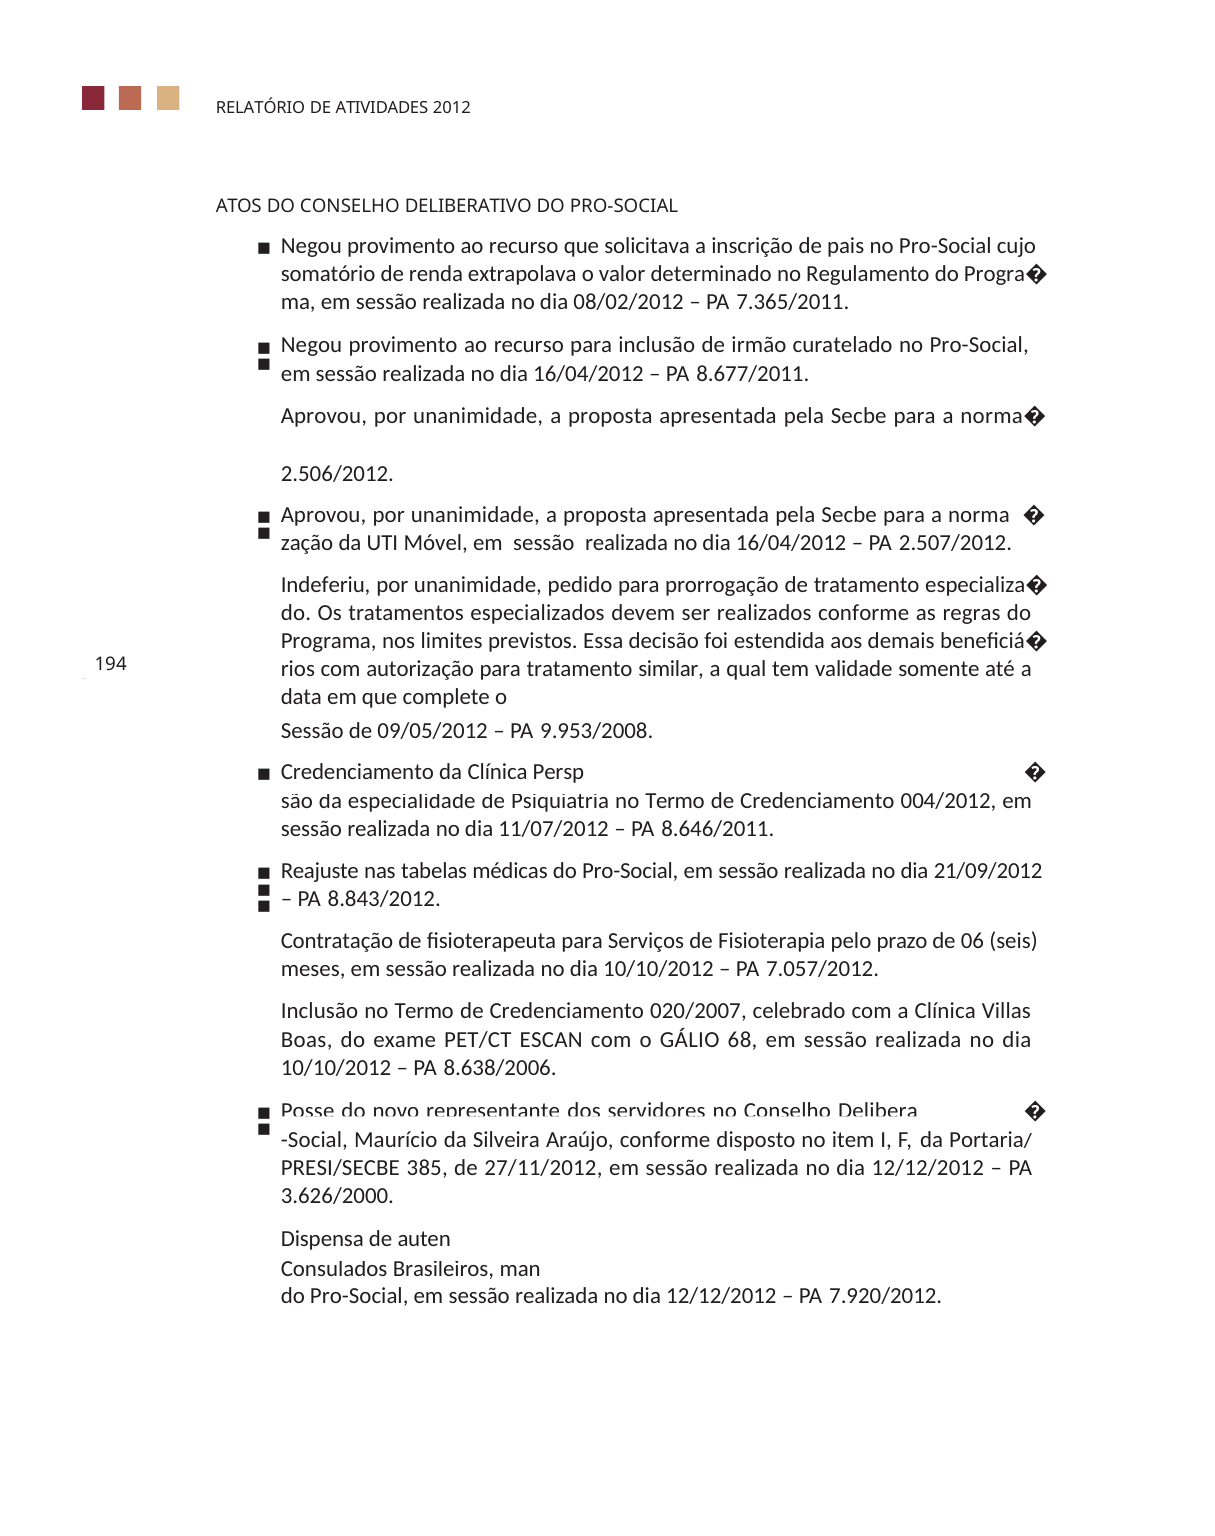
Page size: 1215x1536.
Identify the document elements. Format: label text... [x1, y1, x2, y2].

text ■ [257, 509, 270, 525]
text do Pro-Social, em sessão realizada no dia 12/12/2012 – PA 7.920/2012. [281, 1282, 1021, 1309]
text ■ [257, 355, 270, 372]
text ■ [257, 1104, 270, 1121]
text – PA 8.843/2012. [281, 884, 1125, 912]
text são da especialidade de Psiquiatria no Termo de Credenciamento 004/2012, em [281, 786, 1125, 814]
text ■ [257, 240, 270, 256]
text Reajuste nas tabelas médicas do Pro-Social, em sessão realizada no dia 21/09/2012 [281, 856, 1125, 884]
text ■ [257, 897, 270, 914]
text em sessão realizada no dia 16/04/2012 – PA 8.677/2011. [281, 358, 1125, 387]
text Aprovou, por unanimidade, a proposta apresentada pela Secbe para a norma � [281, 500, 1125, 528]
text 3.626/2000. [281, 1181, 1126, 1209]
text Negou provimento ao recurso para inclusão de irmão curatelado no Pro-Social, [281, 331, 1125, 358]
text Credenciamento da Clínica Persp [281, 757, 610, 785]
text ■ [257, 766, 270, 782]
text Inclusão no Termo de Credenciamento 020/2007, celebrado com a Clínica Villas [281, 997, 1126, 1024]
text Consulados Brasileiros, man [281, 1253, 1021, 1282]
text Aprovou, por unanimidade, a proposta apresentada pela Secbe para a norma� [281, 401, 1125, 429]
text -Social, Maurício da Silveira Araújo, conforme disposto no item I, F, da Portaria/ [281, 1125, 1126, 1153]
picture [82, 86, 105, 110]
text 194 [94, 653, 141, 675]
picture [157, 86, 180, 110]
text � [1023, 757, 1047, 785]
text Contratação de ﬁsioterapeuta para Serviços de Fisioterapia pelo prazo de 06 (seis) [281, 926, 1125, 954]
text Indeferiu, por unanimidade, pedido para prorrogação de tratamento especializa� [281, 570, 1125, 598]
text Negou provimento ao recurso que solicitava a inscrição de pais no Pro-Social cujo [281, 231, 1125, 259]
text somatório de renda extrapolava o valor determinado no Regulamento do Progra� [281, 259, 1125, 287]
text ■ [257, 1121, 270, 1137]
text ■ [257, 525, 270, 541]
text zação da UTI Móvel, em sessão realizada no dia 16/04/2012 – PA 2.507/2012. [281, 528, 1125, 556]
text Dispensa de auten [281, 1224, 466, 1252]
text do. Os tratamentos especializados devem ser realizados conforme as regras do [281, 598, 1125, 626]
picture [118, 86, 142, 110]
text Posse do novo representante dos servidores no Conselho Delibera [281, 1096, 996, 1116]
text PRESI/SECBE 385, de 27/11/2012, em sessão realizada no dia 12/12/2012 – PA [281, 1153, 1126, 1181]
text meses, em sessão realizada no dia 10/10/2012 – PA 7.057/2012. [281, 954, 1125, 982]
text Programa, nos limites previstos. Essa decisão foi estendida aos demais beneﬁciá� [281, 626, 1125, 654]
text ma, em sessão realizada no dia 08/02/2012 – PA 7.365/2011. [281, 287, 1125, 315]
text ATOS DO CONSELHO DELIBERATIVO DO PRO-SOCIAL [216, 195, 827, 217]
text data em que complete o [281, 682, 1125, 710]
text � [1023, 1096, 1047, 1124]
text ■ [257, 339, 270, 355]
text ■ [257, 865, 270, 881]
text RELATÓRIO DE ATIVIDADES 2012 [216, 98, 483, 117]
text Sessão de 09/05/2012 – PA 9.953/2008. [281, 719, 689, 744]
text sessão realizada no dia 11/07/2012 – PA 8.646/2011. [281, 814, 1125, 842]
text ■ [257, 881, 270, 897]
text rios com autorização para tratamento similar, a qual tem validade somente até a [281, 654, 1125, 682]
text 10/10/2012 – PA 8.638/2006. [281, 1053, 1126, 1081]
text 2.506/2012. [281, 459, 411, 487]
text Boas, do exame PET/CT ESCAN com o GÁLIO 68, em sessão realizada no dia [281, 1024, 1126, 1053]
